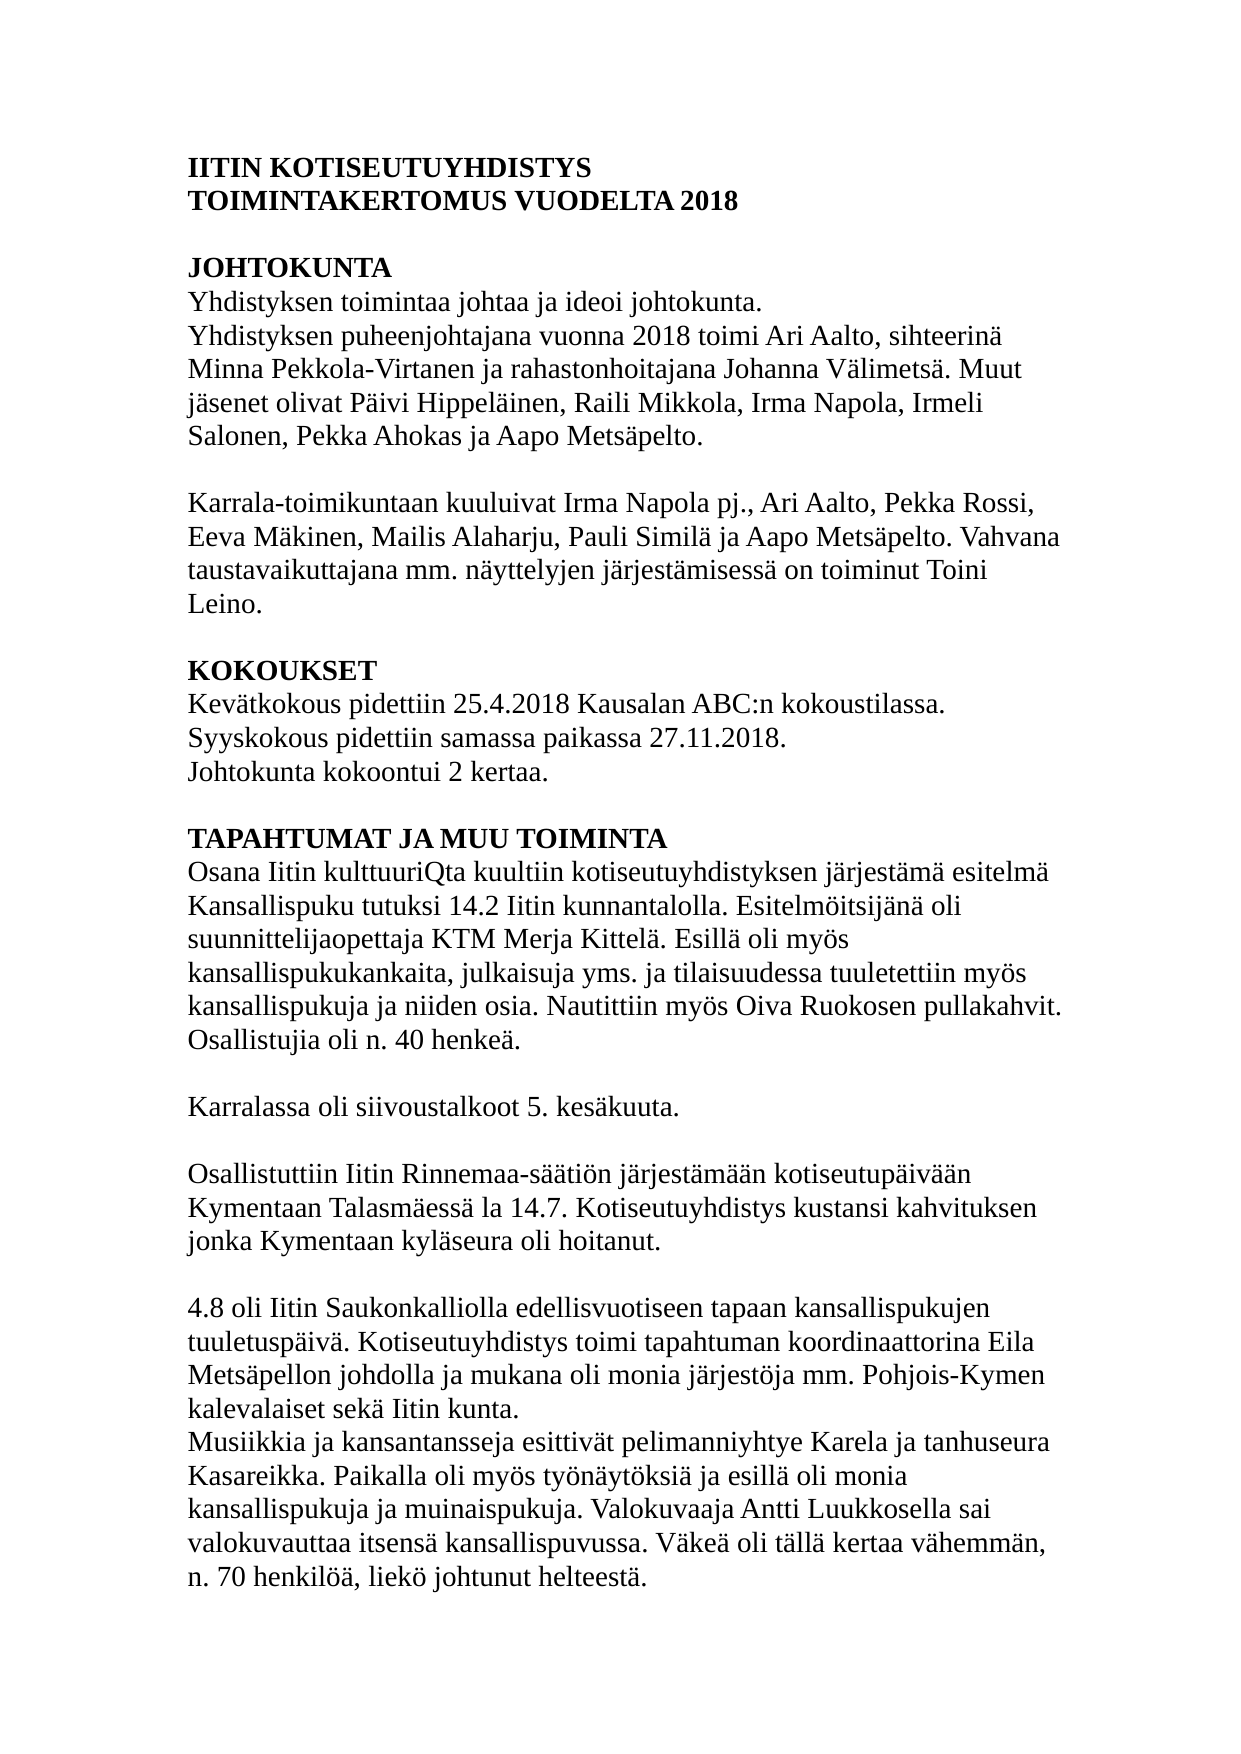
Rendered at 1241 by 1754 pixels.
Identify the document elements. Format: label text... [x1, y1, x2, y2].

text Yhdistyksen puheenjohtajana vuonna 2018 toimi Ari Aalto, sihteerinä Minna Pekkola-Virtanen ja rahastonhoitajana Johanna Välimetsä. Muut jäsenet olivat Päivi Hippeläinen, Raili Mikkola, Irma Napola, Irmeli Salonen, Pekka Ahokas ja Aapo Metsäpelto. [187, 318, 1063, 452]
text Yhdistyksen toimintaa johtaa ja ideoi johtokunta. [187, 284, 1063, 318]
text Karralassa oli siivoustalkoot 5. kesäkuuta. [187, 1089, 1063, 1123]
text TOIMINTAKERTOMUS VUODELTA 2018 [187, 183, 1063, 217]
text IITIN KOTISEUTUYHDISTYS [187, 150, 1063, 183]
text Osallistuttiin Iitin Rinnemaa-säätiön järjestämään kotiseutupäivään Kymentaan Talasmäessä la 14.7. Kotiseutuyhdistys kustansi kahvituksen jonka Kymentaan kyläseura oli hoitanut. [187, 1156, 1063, 1257]
text Kevätkokous pidettiin 25.4.2018 Kausalan ABC:n kokoustilassa. Syyskokous pidettiin samassa paikassa 27.11.2018. [187, 687, 1063, 754]
text Karrala-toimikuntaan kuuluivat Irma Napola pj., Ari Aalto, Pekka Rossi, Eeva Mäkinen, Mailis Alaharju, Pauli Similä ja Aapo Metsäpelto. Vahvana taustavaikuttajana mm. näyttelyjen järjestämisessä on toiminut Toini Leino. [187, 485, 1063, 619]
text KOKOUKSET [187, 653, 1063, 687]
text Osana Iitin kulttuuriQta kuultiin kotiseutuyhdistyksen järjestämä esitelmä Kansallispuku tutuksi 14.2 Iitin kunnantalolla. Esitelmöitsijänä oli suunnittelijaopettaja KTM Merja Kittelä. Esillä oli myös kansallispukukankaita, julkaisuja yms. ja tilaisuudessa tuuletettiin myös kansallispukuja ja niiden osia. Nautittiin myös Oiva Ruokosen pullakahvit. Osallistujia oli n. 40 henkeä. [187, 854, 1063, 1056]
text Johtokunta kokoontui 2 kertaa. [187, 754, 1063, 787]
text 4.8 oli Iitin Saukonkalliolla edellisvuotiseen tapaan kansallispukujen tuuletuspäivä. Kotiseutuyhdistys toimi tapahtuman koordinaattorina Eila Metsäpellon johdolla ja mukana oli monia järjestöja mm. Pohjois-Kymen kalevalaiset sekä Iitin kunta. [187, 1290, 1063, 1424]
text TAPAHTUMAT JA MUU TOIMINTA [187, 821, 1063, 854]
text Musiikkia ja kansantansseja esittivät pelimanniyhtye Karela ja tanhuseura Kasareikka. Paikalla oli myös työnäytöksiä ja esillä oli monia kansallispukuja ja muinaispukuja. Valokuvaaja Antti Luukkosella sai valokuvauttaa itsensä kansallispuvussa. Väkeä oli tällä kertaa vähemmän, n. 70 henkilöä, liekö johtunut helteestä. [187, 1424, 1063, 1592]
text JOHTOKUNTA [187, 251, 1063, 284]
